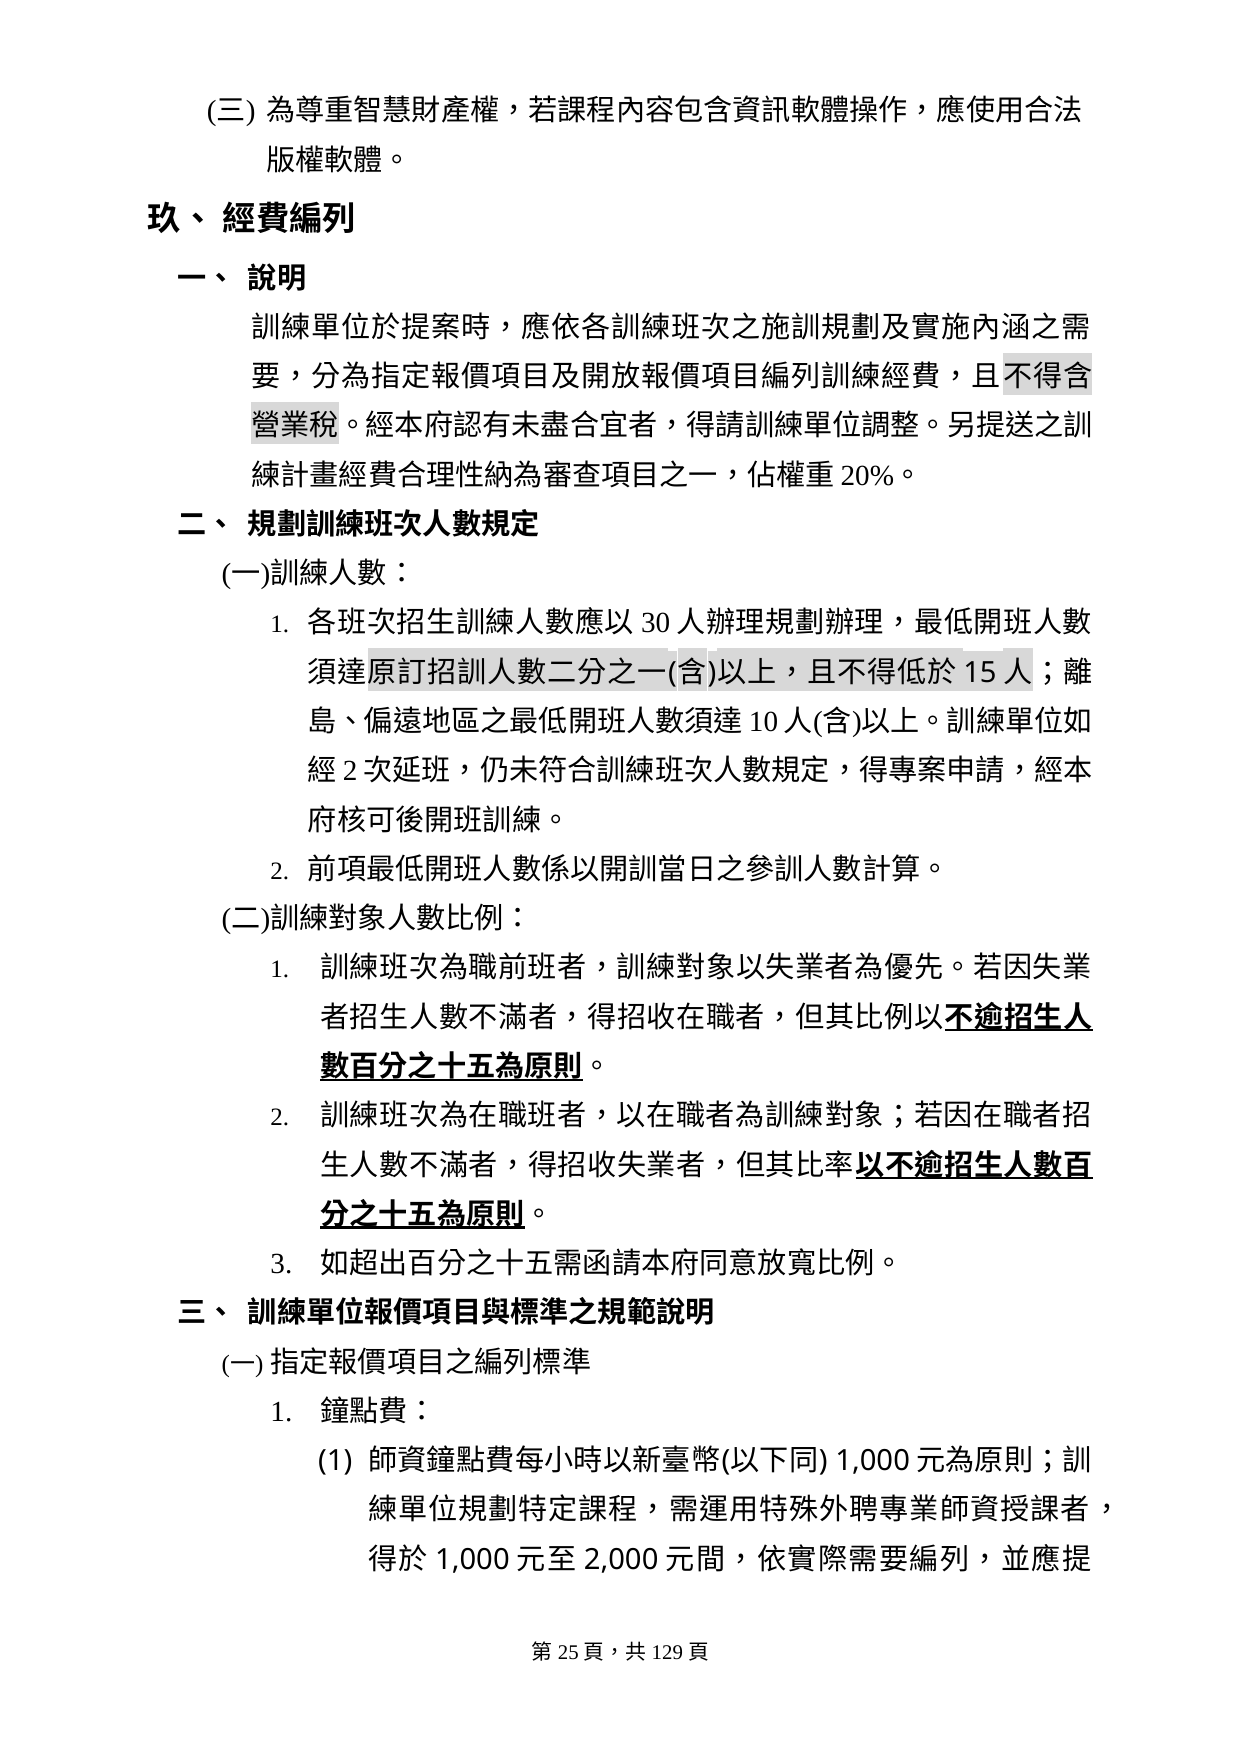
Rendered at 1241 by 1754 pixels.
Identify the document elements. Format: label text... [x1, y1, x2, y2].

list 訓練班次為在職班者，以在職者為訓練對象；若因在職者招生人數不滿者，得招收失業者，但其比率以不逾招生人數百分之十五為原則。 [270, 1088, 1092, 1236]
list 師資鐘點費每小時以新臺幣(以下同) 1,000元為原則；訓練單位規劃特定課程，需運用特殊外聘專業師資授課者，得於1,000元至2,000元間，依實際需要編列，並應提出完整書面資料，具體說明該課程與所配置師資之特殊性、編列之合理性及必要性等，以供審查(需填列【附表7-3】)。 [318, 1433, 1092, 1581]
list 指定報價項目之編列標準 [221, 1335, 1092, 1384]
list 訓練班次為職前班者，訓練對象以失業者為優先。若因失業者招生人數不滿者，得招收在職者，但其比例以不逾招生人數百分之十五為原則。 [270, 941, 1092, 1088]
list 訓練單位報價項目與標準之規範說明 [177, 1285, 1092, 1335]
list 前項最低開班人數係以開訓當日之參訓人數計算。 [270, 842, 1092, 891]
list 為尊重智慧財產權，若課程內容包含資訊軟體操作，應使用合法版權軟體。 [207, 83, 1092, 182]
subtitle 經費編列 [148, 192, 1092, 241]
list 各班次招生訓練人數應以30人辦理規劃辦理，最低開班人數須達原訂招訓人數二分之一(含)以上，且不得低於15人；離島、偏遠地區之最低開班人數須達10人(含)以上。訓練單位如經2次延班，仍未符合訓練班次人數規定，得專案申請，經本府核可後開班訓練。 [270, 596, 1092, 842]
list 規劃訓練班次人數規定 [177, 497, 1092, 546]
list 訓練單位於提案時，應依各訓練班次之施訓規劃及實施內涵之需要，分為指定報價項目及開放報價項目編列訓練經費，且不得含營業稅。經本府認有未盡合宜者，得請訓練單位調整。另提送之訓練計畫經費合理性納為審查項目之一，佔權重20%。 [251, 300, 1092, 497]
list 訓練人數： [221, 546, 1092, 596]
list 鐘點費： [270, 1384, 1092, 1433]
list 如超出百分之十五需函請本府同意放寬比例。 [270, 1236, 1092, 1285]
list 說明 [177, 251, 1092, 300]
list 訓練對象人數比例： [221, 891, 1092, 941]
